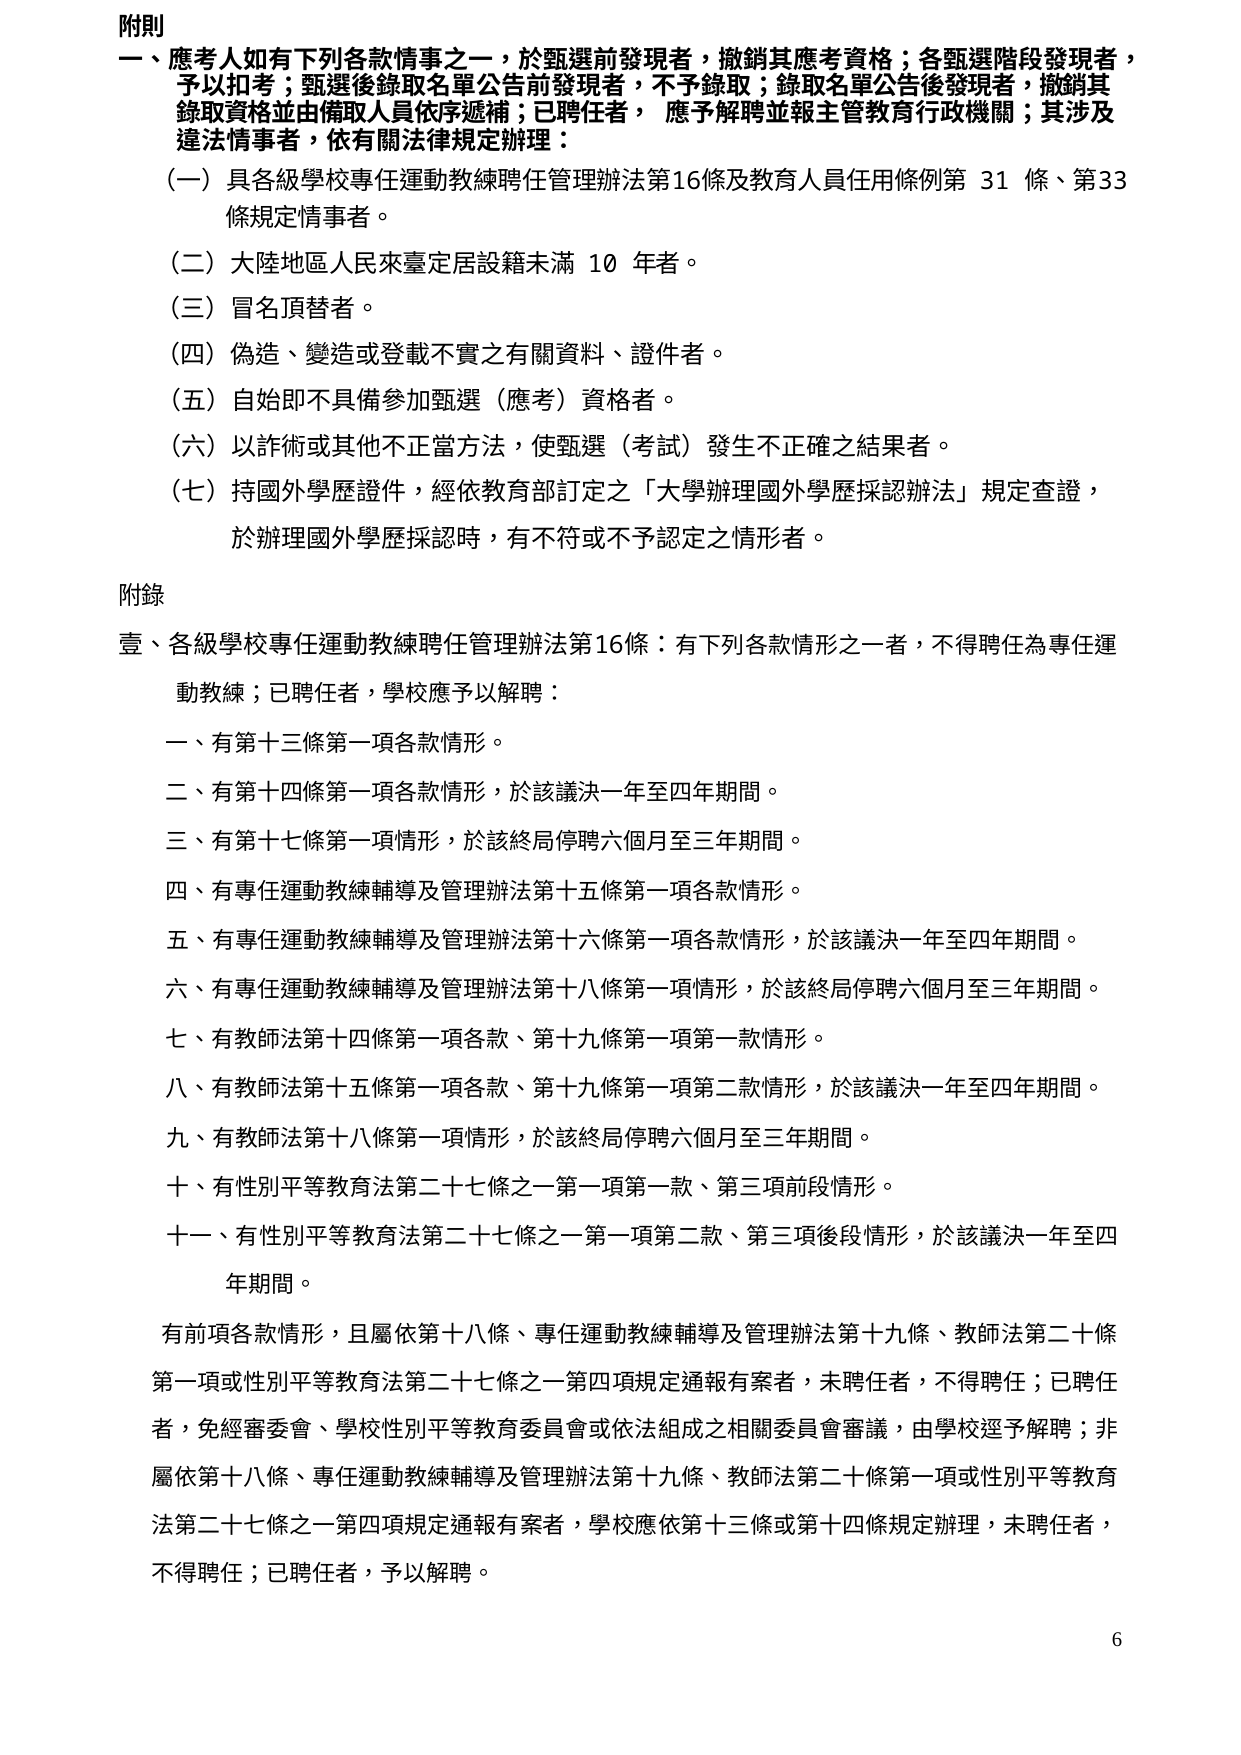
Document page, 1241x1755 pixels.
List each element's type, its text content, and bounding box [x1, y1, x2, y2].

subtitle 五、有專任運動教練輔導及管理辦法第十六條第一項各款情形，於該議決一年至四年期間。 [166, 910, 1119, 958]
subtitle 一、應考人如有下列各款情事之一，於甄選前發現者，撤銷其應考資格；各甄選階段發現者，予以扣考；甄選後錄取名單公告前發現者，不予錄取；錄取名單公告後發現者，撤銷其錄取資格並由備取人員依序遞補；已聘任者， 應予解聘並報主管教育行政機關；其涉及違法情事者，依有關法律規定辦理： [118, 46, 1126, 157]
subtitle 一、有第十三條第一項各款情形。 [151, 713, 1119, 761]
subtitle 四、有專任運動教練輔導及管理辦法第十五條第一項各款情形。 [151, 861, 1119, 909]
subtitle 十一、有性別平等教育法第二十七條之一第一項第二款、第三項後段情形，於該議決一年至四年期間。 [166, 1206, 1119, 1302]
subtitle 附錄 [118, 566, 1147, 614]
text （三）冒名頂替者。 [156, 289, 1147, 325]
subtitle 三、有第十七條第一項情形，於該終局停聘六個月至三年期間。 [151, 811, 1119, 859]
subtitle 壹、各級學校專任運動教練聘任管理辦法第16條：有下列各款情形之一者，不得聘任為專任運動教練；已聘任者，學校應予以解聘： [118, 615, 1119, 711]
text （四）偽造、變造或登載不實之有關資料、證件者。 [156, 335, 1147, 371]
subtitle 十、有性別平等教育法第二十七條之一第一項第一款、第三項前段情形。 [166, 1157, 1119, 1205]
text （五）自始即不具備參加甄選（應考）資格者。 [156, 381, 1147, 417]
text （一）具各級學校專任運動教練聘任管理辦法第16條及教育人員任用條例第 31 條、第33條規定情事者。 [151, 161, 1147, 233]
subtitle 六、有專任運動教練輔導及管理辦法第十八條第一項情形，於該終局停聘六個月至三年期間。 [151, 959, 1119, 1007]
subtitle 二、有第十四條第一項各款情形，於該議決一年至四年期間。 [151, 762, 1119, 810]
subtitle 有前項各款情形，且屬依第十八條、專任運動教練輔導及管理辦法第十九條、教師法第二十條第一項或性別平等教育法第二十七條之一第四項規定通報有案者，未聘任者，不得聘任；已聘任者，免經審委會、學校性別平等教育委員會或依法組成之相關委員會審議，由學校逕予解聘；非屬依第十八條、專任運動教練輔導及管理辦法第十九條、教師法第二十條第一項或性別平等教育法第二十七條之一第四項規定通報有案者，學校應依第十三條或第十四條規定辦理，未聘任者，不得聘任；已聘任者，予以解聘。 [118, 1304, 1119, 1591]
subtitle 九、有教師法第十八條第一項情形，於該終局停聘六個月至三年期間。 [166, 1108, 1119, 1156]
text （七）持國外學歷證件，經依教育部訂定之「大學辦理國外學歷採認辦法」規定查證， 於辦理國外學歷採認時，有不符或不予認定之情形者。 [156, 472, 1118, 555]
subtitle 八、有教師法第十五條第一項各款、第十九條第一項第二款情形，於該議決一年至四年期間。 [151, 1058, 1119, 1106]
subtitle 附則 [118, 0, 1147, 45]
text （六）以詐術或其他不正當方法，使甄選（考試）發生不正確之結果者。 [156, 426, 1147, 463]
subtitle 七、有教師法第十四條第一項各款、第十九條第一項第一款情形。 [151, 1009, 1119, 1057]
text （二）大陸地區人民來臺定居設籍未滿 10 年者。 [156, 243, 1147, 279]
